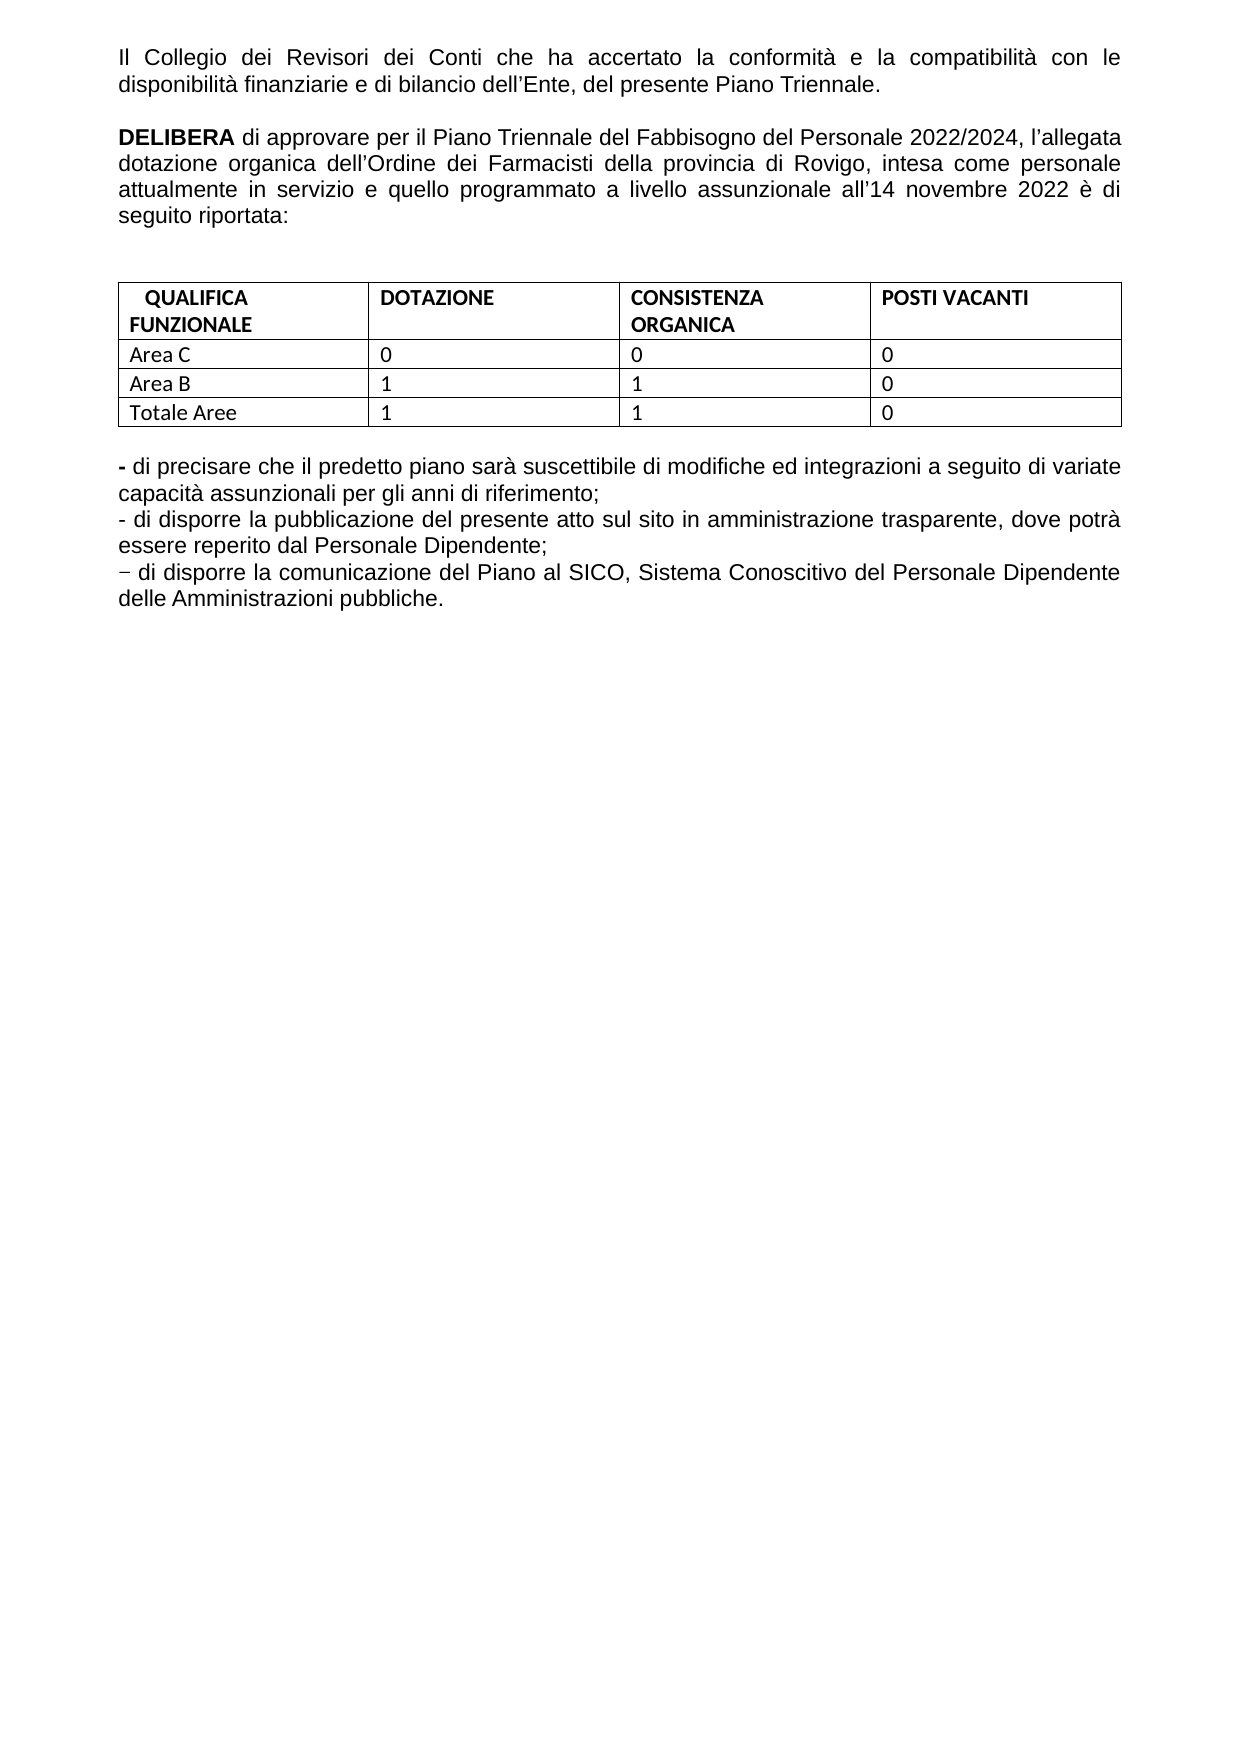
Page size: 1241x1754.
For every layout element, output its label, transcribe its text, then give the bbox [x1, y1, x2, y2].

table_header QUALIFICA FUNZIONALE [119, 283, 368, 339]
text - di precisare che il predetto piano sarà suscettibile di modifiche ed integrazioni a seguito di variate capacità assunzionali per gli anni di riferimento; [118, 453, 1122, 506]
table_header POSTI VACANTI [871, 283, 1121, 339]
table_header CONSISTENZA ORGANICA [620, 283, 870, 339]
table_cell 1 [369, 398, 619, 426]
table_cell 1 [369, 369, 619, 397]
table_cell 1 [620, 369, 870, 397]
text − di disporre la comunicazione del Piano al SICO, Sistema Conoscitivo del Personale Dipendente delle Amministrazioni pubbliche. [118, 559, 1122, 611]
table_cell 0 [871, 369, 1121, 397]
text - di disporre la pubblicazione del presente atto sul sito in amministrazione trasparente, dove potrà essere reperito dal Personale Dipendente; [118, 506, 1122, 559]
table_cell Area C [119, 340, 368, 368]
text Il Collegio dei Revisori dei Conti che ha accertato la conformità e la compatibilità con le disponibilità finanziarie e di bilancio dell’Ente, del presente Piano Triennale. [118, 44, 1122, 97]
table_cell 0 [369, 340, 619, 368]
table_cell 1 [620, 398, 870, 426]
table_cell Totale Aree [119, 398, 368, 426]
table_header DOTAZIONE [369, 283, 619, 339]
table_cell Area B [119, 369, 368, 397]
table_cell 0 [871, 398, 1121, 426]
table_cell 0 [871, 340, 1121, 368]
table_cell 0 [620, 340, 870, 368]
text DELIBERA di approvare per il Piano Triennale del Fabbisogno del Personale 2022/2024, l’allegata dotazione organica dell’Ordine dei Farmacisti della provincia di Rovigo, intesa come personale attualmente in servizio e quello programmato a livello assunzionale all’14 novembre 2022 è di seguito riportata: [118, 123, 1122, 229]
